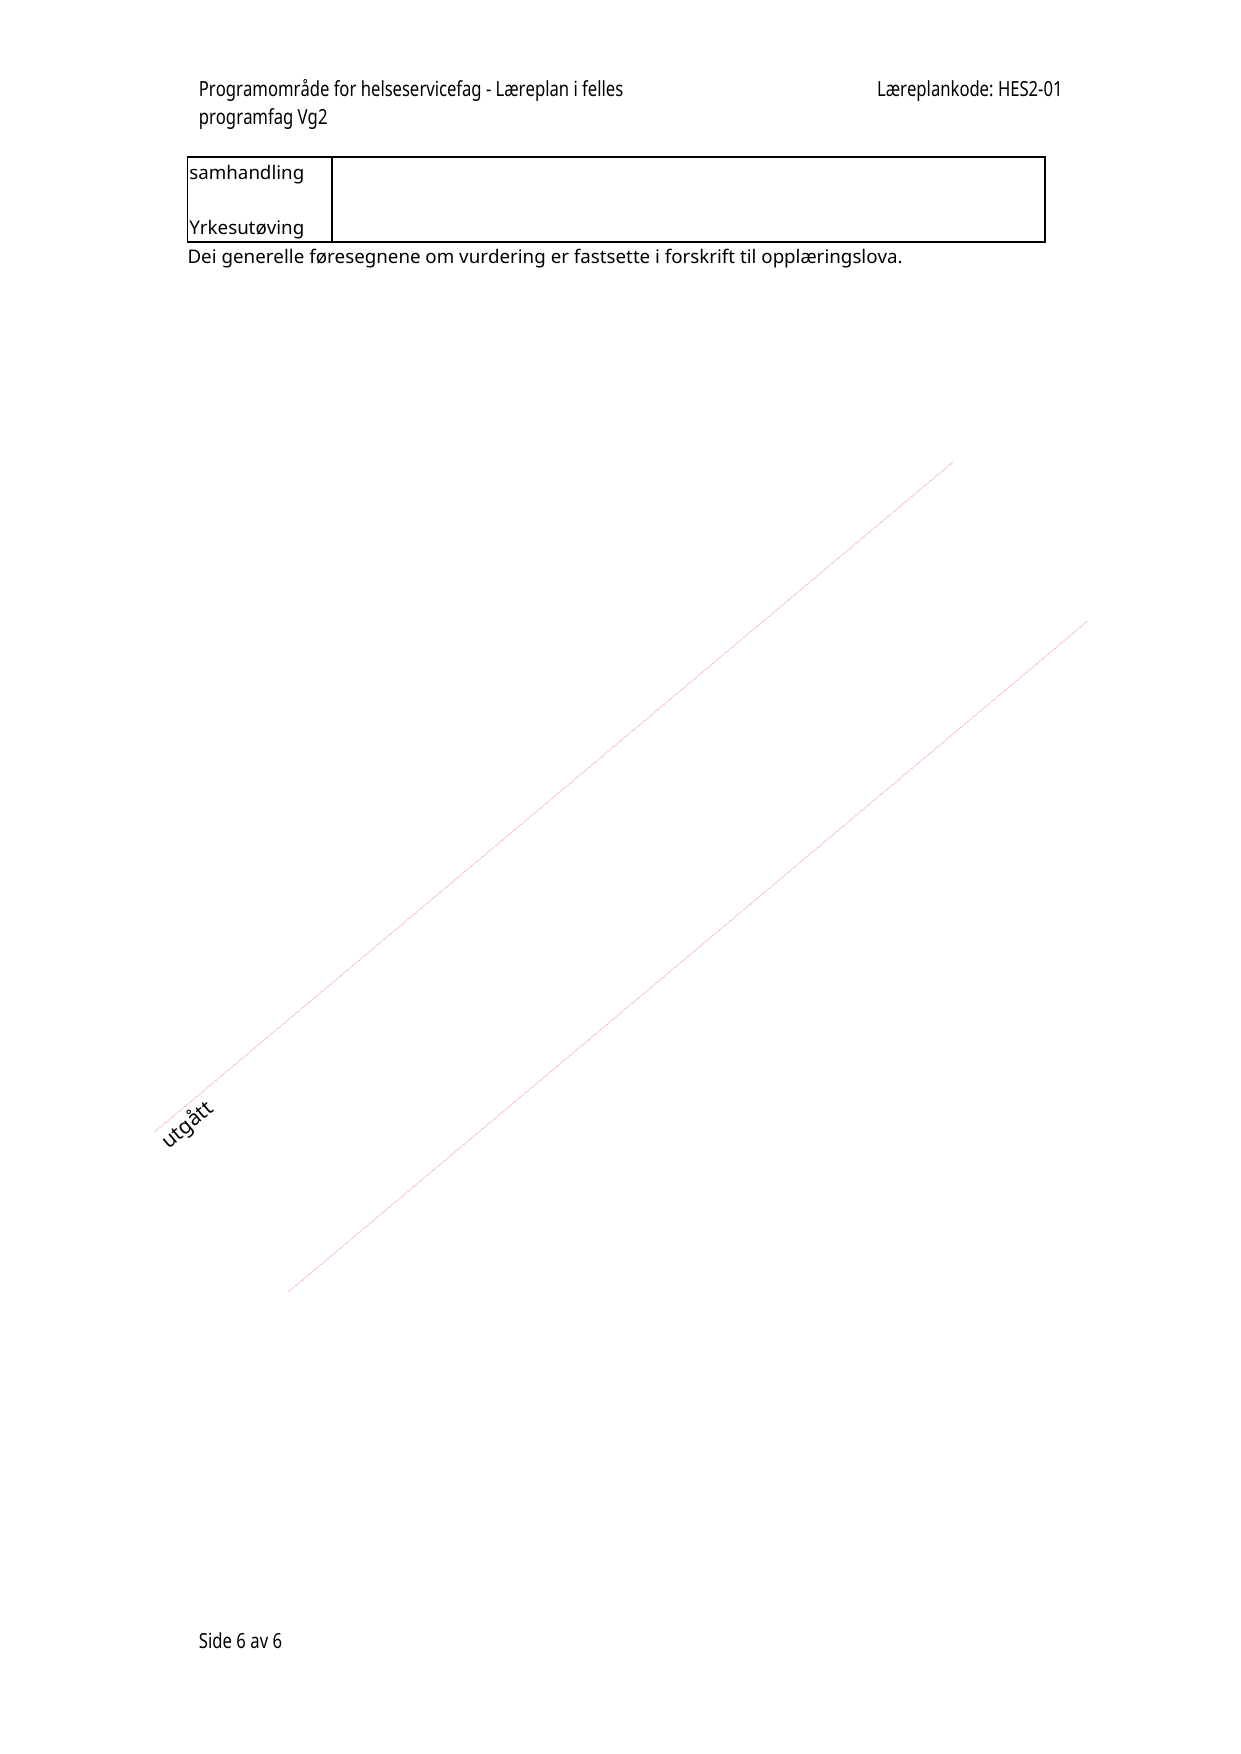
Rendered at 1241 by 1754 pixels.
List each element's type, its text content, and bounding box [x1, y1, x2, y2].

table_cell Privatisten skal opp til ein skriftleg eksamen i kvart av programfaga. I tillegg skal privatisten opp til ein tverrfagleg praktisk eksamen der dei felles programfaga inngår. Eksamen blir utarbeidd og sensurert lokalt. [333, 158, 1044, 241]
text Dei generelle føresegnene om vurdering er fastsette i forskrift til opplæringslova. [903, 243, 1053, 268]
